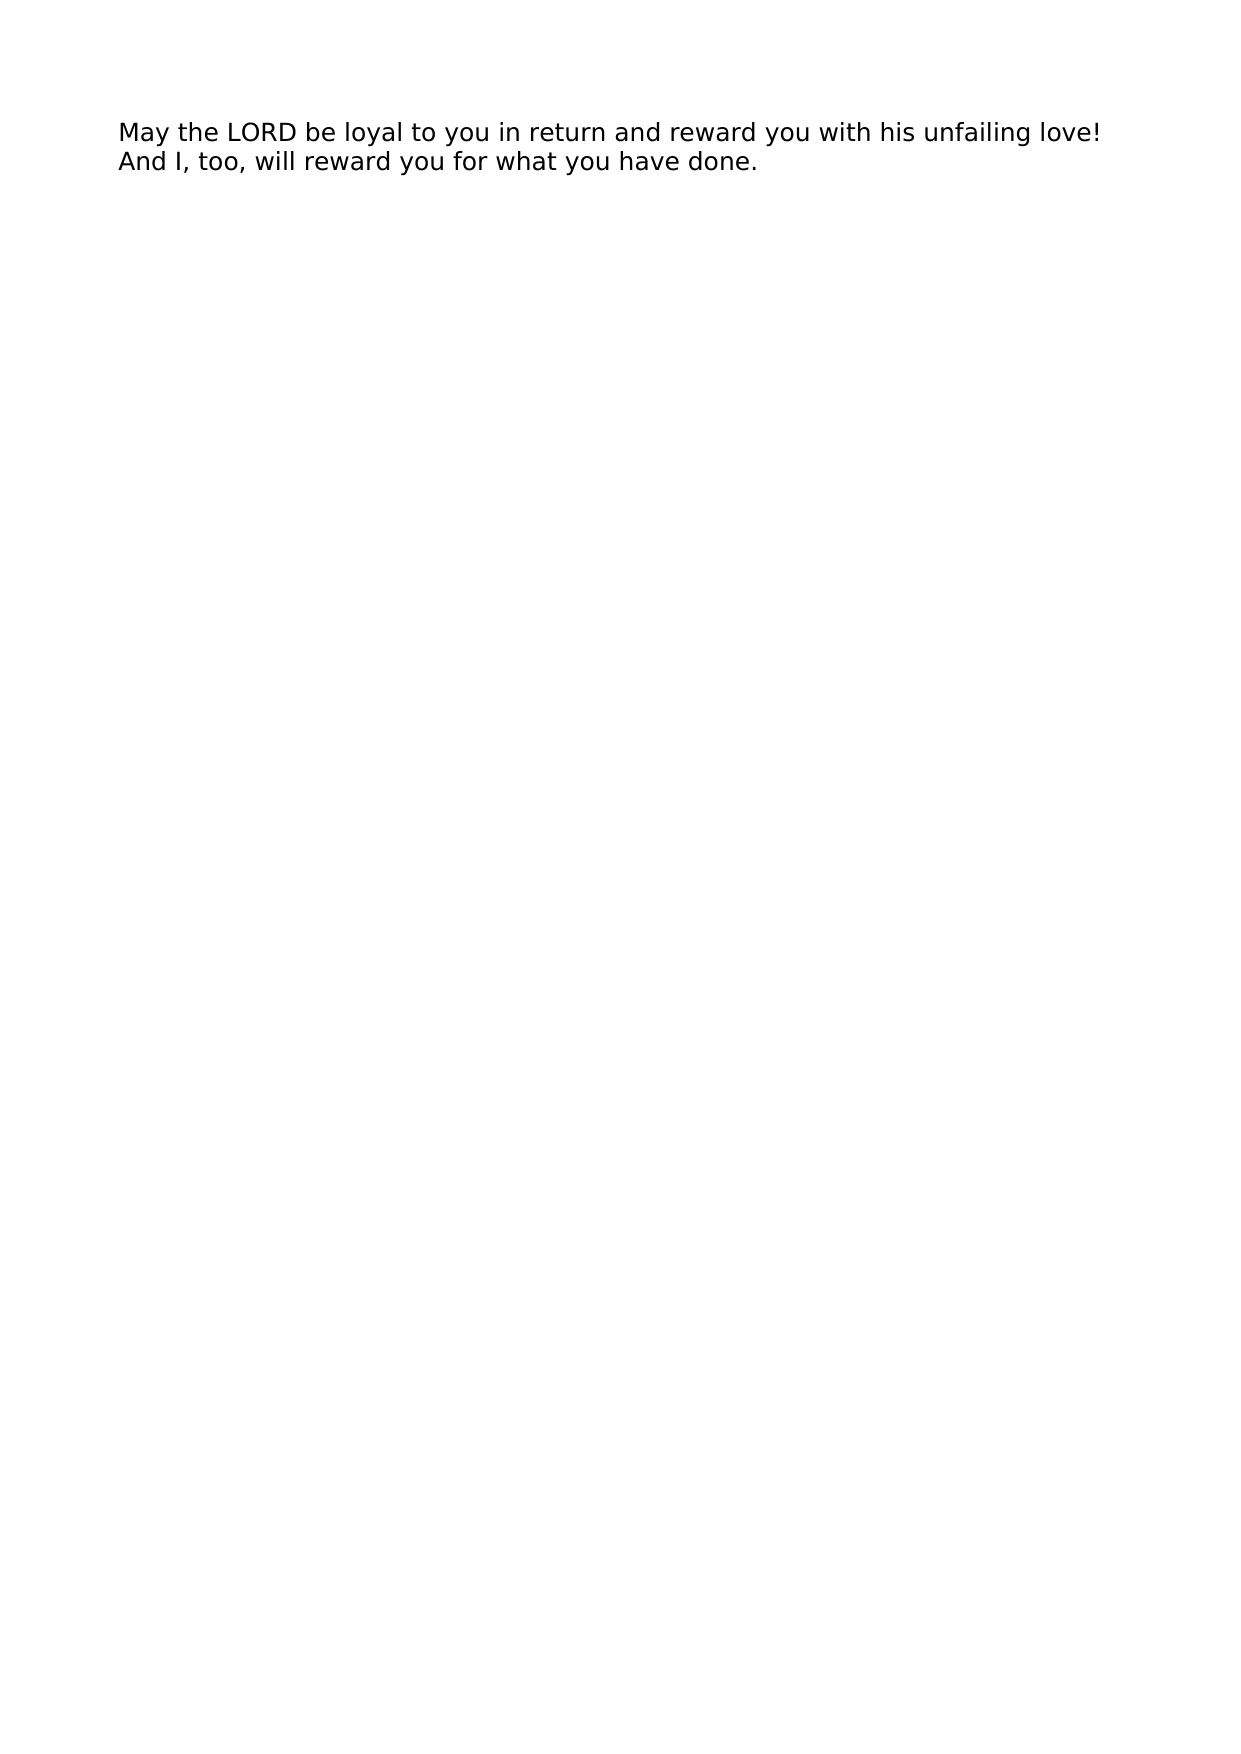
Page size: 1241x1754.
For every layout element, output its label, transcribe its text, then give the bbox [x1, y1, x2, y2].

text May the LORD be loyal to you in return and reward you with his unfailing love! And I, too, will reward you for what you have done. [118, 118, 1122, 176]
